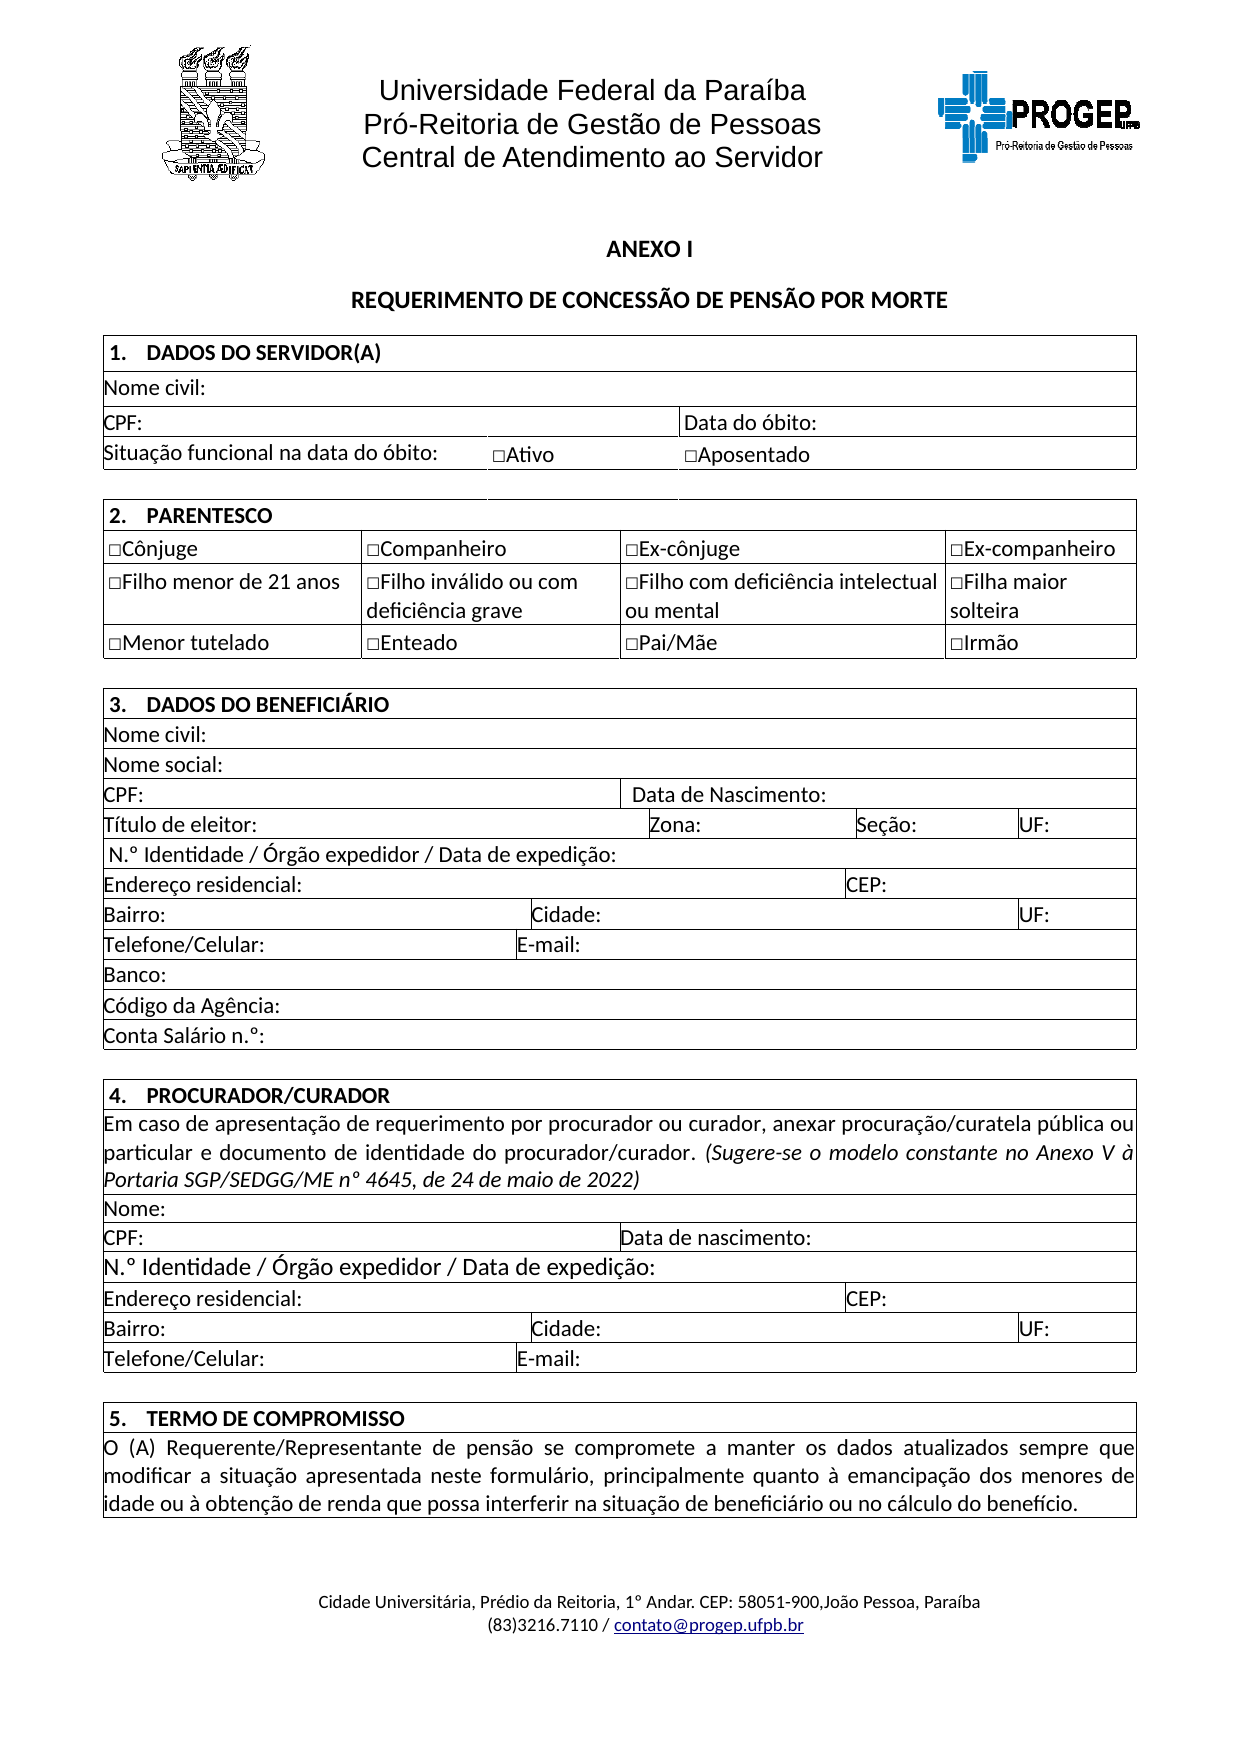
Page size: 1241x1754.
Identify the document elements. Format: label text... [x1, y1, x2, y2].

table_cell O (A) Requerente/Representante de pensão se compromete a manter os dados atualizados sempre que modificar a situação apresentada neste formulário, principalmente quanto à emancipação dos menores de idade ou à obtenção de renda que possa interferir na situação de beneficiário ou no cálculo do benefício. [104, 1433, 1136, 1517]
table_cell CPF: [104, 1223, 620, 1251]
table_cell Banco: [104, 960, 1136, 989]
table_cell ☐Pai/Mãe [621, 625, 945, 657]
table_cell Nome social: [104, 749, 1136, 778]
table_cell DADOS DO BENEFICIÁRIO [104, 689, 1136, 718]
table_cell Bairro: [104, 899, 531, 928]
table_cell CPF: [104, 407, 679, 436]
table_cell Telefone/Celular: [104, 930, 516, 958]
table_cell Nome: [104, 1195, 1136, 1222]
table_cell ☐Companheiro [362, 531, 620, 563]
table_cell CEP: [846, 869, 1136, 898]
table_cell Nome civil: [104, 719, 1136, 748]
table_cell ☐Irmão [946, 625, 1136, 657]
table_header DADOS DO SERVIDOR(A) [104, 336, 1136, 371]
table_cell [104, 1373, 1136, 1402]
table_cell Data de nascimento: [621, 1223, 1136, 1251]
table_cell ☐Ativo [488, 437, 678, 469]
table_cell [488, 470, 678, 499]
table_cell TERMO DE COMPROMISSO [104, 1403, 1136, 1432]
table_cell UF: [1019, 899, 1136, 928]
table_cell Zona: [650, 809, 856, 838]
table_cell N.º Identidade / Órgão expedidor / Data de expedição: [104, 839, 1136, 868]
table_cell Cidade: [532, 899, 1018, 928]
table_cell ☐Filho menor de 21 anos [104, 564, 361, 624]
table_cell Data de Nascimento: [621, 779, 1136, 808]
table_cell Telefone/Celular: [104, 1343, 516, 1372]
table_cell E-mail: [517, 1343, 1136, 1372]
table_cell ☐Cônjuge [104, 531, 361, 563]
table_cell ☐Ex-cônjuge [621, 531, 945, 563]
table_cell CEP: [846, 1283, 1136, 1312]
table_cell Em caso de apresentação de requerimento por procurador ou curador, anexar procuração/curatela pública ou particular e documento de identidade do procurador/curador. (Sugere-se o modelo constante no Anexo V à Portaria SGP/SEDGG/ME nº 4645, de 24 de maio de 2022) [104, 1110, 1136, 1194]
table_cell Bairro: [104, 1313, 531, 1342]
table_cell Situação funcional na data do óbito: [104, 437, 487, 469]
table_cell [362, 659, 619, 688]
table_cell PROCURADOR/CURADOR [104, 1080, 1136, 1109]
table_cell ☐Aposentado [679, 437, 1136, 469]
table_cell UF: [1019, 1313, 1136, 1342]
table_cell ☐Filha maior solteira [946, 564, 1136, 624]
table_cell Código da Agência: [104, 990, 1136, 1019]
text REQUERIMENTO DE CONCESSÃO DE PENSÃO POR MORTE [177, 284, 1122, 314]
table_cell [104, 470, 487, 499]
table_cell UF: [1019, 809, 1136, 838]
table_cell Conta Salário n.º: [104, 1020, 1136, 1049]
table_cell Data do óbito: [680, 407, 1136, 436]
table_cell CPF: [104, 779, 620, 808]
table_cell ☐Enteado [362, 625, 620, 657]
table_cell Cidade: [532, 1313, 1018, 1342]
table_cell [679, 470, 1136, 499]
table_cell ☐Menor tutelado [104, 625, 361, 657]
table_cell ☐Filho inválido ou com deficiência grave [362, 564, 620, 624]
table_cell ☐Ex-companheiro [946, 531, 1136, 563]
table_cell N.º Identidade / Órgão expedidor / Data de expedição: [104, 1252, 1136, 1282]
table_cell [620, 659, 944, 688]
table_cell [945, 659, 1136, 688]
table_cell Seção: [857, 809, 1018, 838]
table_cell ☐Filho com deficiência intelectual ou mental [621, 564, 945, 624]
table_cell Título de eleitor: [104, 809, 649, 838]
text ANEXO I [177, 233, 1122, 263]
table_cell Endereço residencial: [104, 1283, 845, 1312]
table_cell [104, 659, 361, 688]
table_cell Nome civil: [104, 372, 1136, 406]
table_cell E-mail: [517, 930, 1136, 958]
table_cell Endereço residencial: [104, 869, 845, 898]
table_cell PARENTESCO [104, 500, 1136, 529]
table_cell [104, 1050, 1136, 1079]
